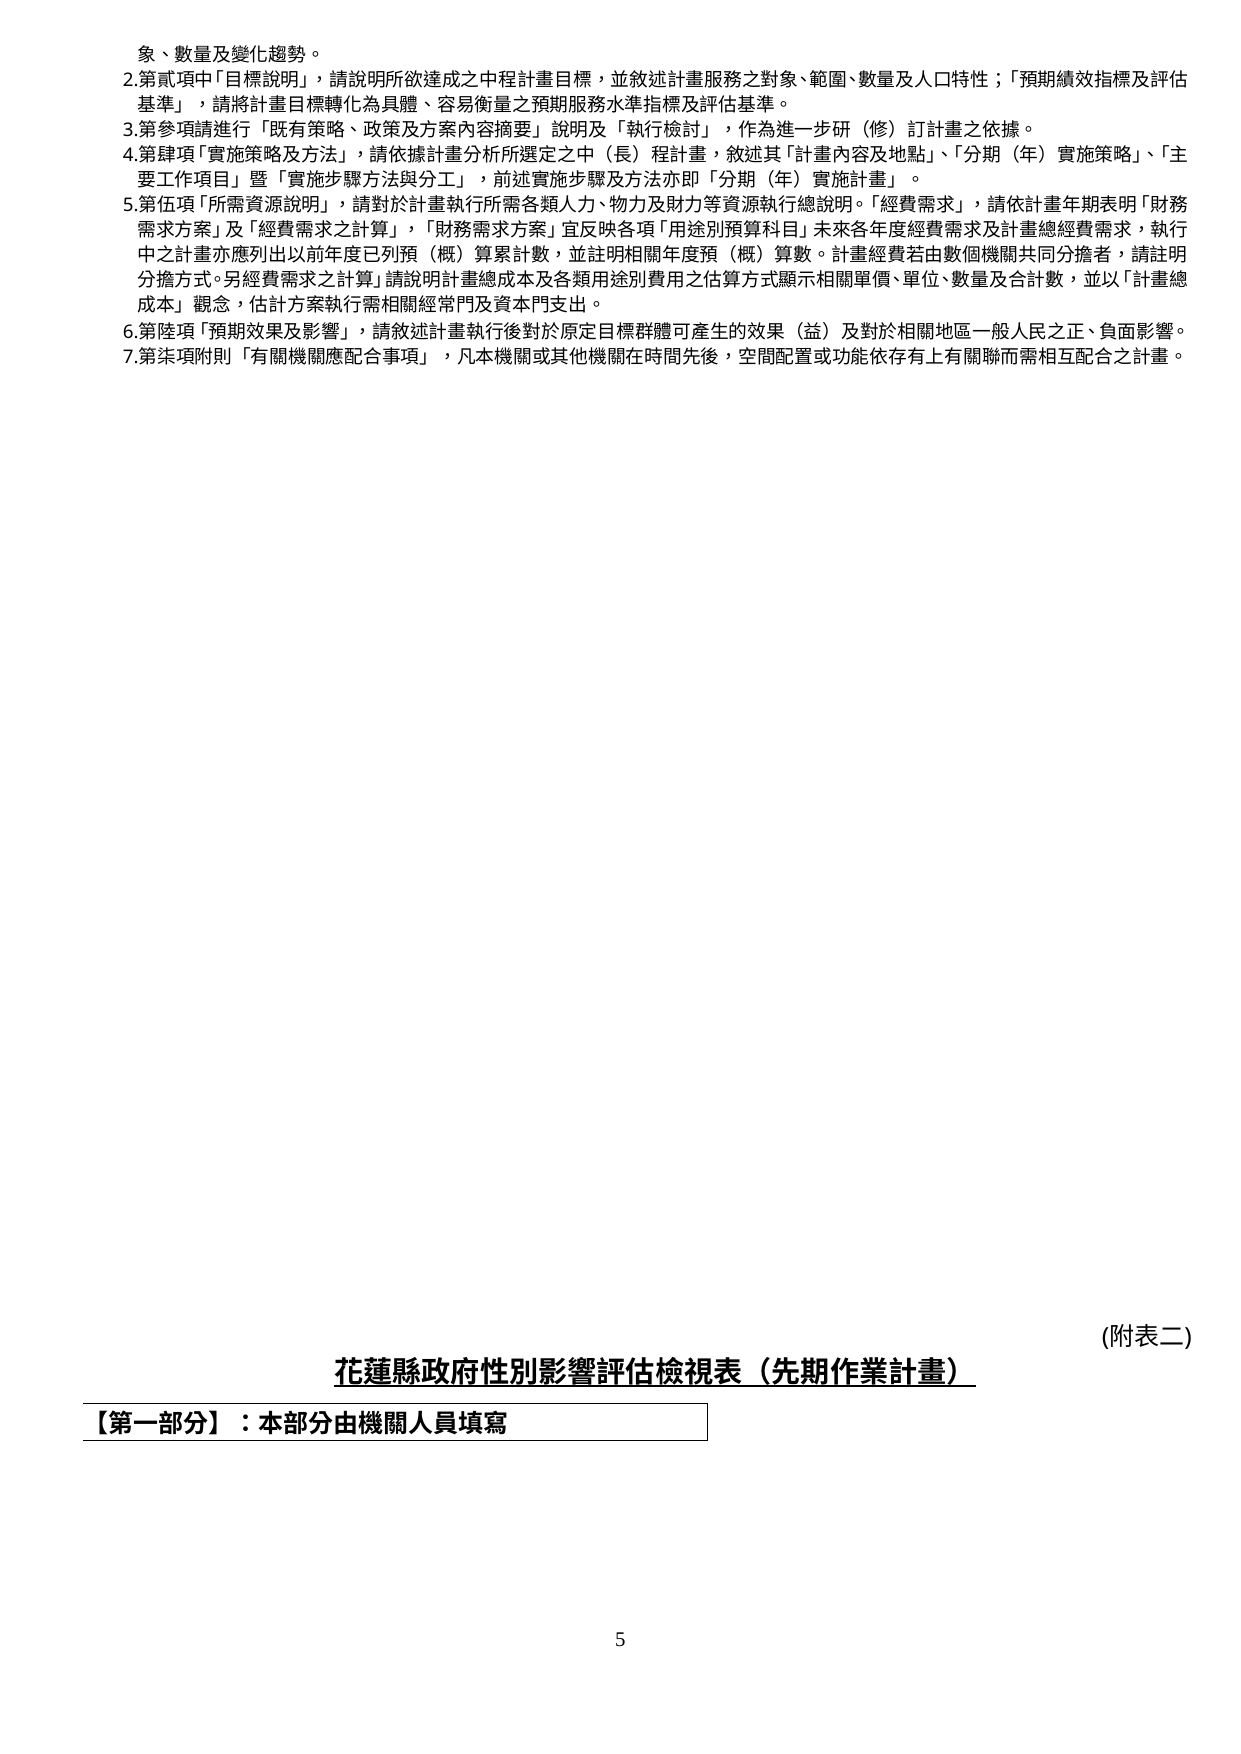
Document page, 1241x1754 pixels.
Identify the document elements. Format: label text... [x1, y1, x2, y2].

table_header 填寫說明： 1.第壹項中「未來環境預測」，請進行相關社會、經濟、政治、實質及科技發展等外部環境變遷趨勢分析，預測目標年度相關服務及業務發展需要，指出所面臨的壓力、機會與威脅，並檢討、預測組織內部資源及各部門作業能力，了解其優、缺點及應付外部環境挑戰與機會能力；前述內部資源包括組織結構、人力、物力、財力、資源、技術及時間等因素。「問題評析」，請依內、外環境分析結果，評析「現有及理想服務水準」暨「未來可能與理想服務水準」的差距，並界定未來問題之內容、特性、範圍、程度、影響地區、對象、數量及變化趨勢。 2.第貳項中「目標說明」，請說明所欲達成之中程計畫目標，並敘述計畫服務之對象、範圍、數量及人口特性；「預期績效指標及評估基準」，請將計畫目標轉化為具體、容易衡量之預期服務水準指標及評估基準。 3.第參項請進行「既有策略、政策及方案內容摘要」說明及「執行檢討」，作為進一步研（修）訂計畫之依據。 4.第肆項「實施策略及方法」，請依據計畫分析所選定之中（長）程計畫，敘述其「計畫內容及地點」、「分期（年）實施策略」、「主要工作項目」暨「實施步驟方法與分工」，前述實施步驟及方法亦即「分期（年）實施計畫」。 5.第伍項「所需資源說明」，請對於計畫執行所需各類人力、物力及財力等資源執行總說明。「經費需求」，請依計畫年期表明「財務需求方案」及「經費需求之計算」，「財務需求方案」宜反映各項「用途別預算科目」未來各年度經費需求及計畫總經費需求，執行中之計畫亦應列出以前年度已列預（概）算累計數，並註明相關年度預（概）算數。計畫經費若由數個機關共同分擔者，請註明分擔方式。另經費需求之計算」請說明計畫總成本及各類用途別費用之估算方式顯示相關單價、單位、數量及合計數，並以「計畫總成本」觀念，估計方案執行需相關經常門及資本門支出。 6.第陸項「預期效果及影響」，請敘述計畫執行後對於原定目標群體可產生的效果（益）及對於相關地區一般人民之正、負面影響。 7.第柒項附則「有關機關應配合事項」，凡本機關或其他機關在時間先後，空間配置或功能依存有上有關聯而需相互配合之計畫。 (附表二) 花蓮縣政府性別影響評估檢視表（先期作業計畫） 【第一部分】：本部分由機關人員填寫 【第三部分－評估結果】：本部分由機關人員填寫 [115, 41, 1194, 1627]
table_header 填寫說明： 1.第壹項中「未來環境預測」，請進行相關社會、經濟、政治、實質及科技發展等外部環境變遷趨勢分析，預測目標年度相關服務及業務發展需要，指出所面臨的壓力、機會與威脅，並檢討、預測組織內部資源及各部門作業能力，了解其優、缺點及應付外部環境挑戰與機會能力；前述內部資源包括組織結構、人力、物力、財力、資源、技術及時間等因素。「問題評析」，請依內、外環境分析結果，評析「現有及理想服務水準」暨「未來可能與理想服務水準」的差距，並界定未來問題之內容、特性、範圍、程度、影響地區、對象、數量及變化趨勢。 2.第貳項中「目標說明」，請說明所欲達成之中程計畫目標，並敘述計畫服務之對象、範圍、數量及人口特性；「預期績效指標及評估基準」，請將計畫目標轉化為具體、容易衡量之預期服務水準指標及評估基準。 3.第參項請進行「既有策略、政策及方案內容摘要」說明及「執行檢討」，作為進一步研（修）訂計畫之依據。 4.第肆項「實施策略及方法」，請依據計畫分析所選定之中（長）程計畫，敘述其「計畫內容及地點」、「分期（年）實施策略」、「主要工作項目」暨「實施步驟方法與分工」，前述實施步驟及方法亦即「分期（年）實施計畫」。 5.第伍項「所需資源說明」，請對於計畫執行所需各類人力、物力及財力等資源執行總說明。「經費需求」，請依計畫年期表明「財務需求方案」及「經費需求之計算」，「財務需求方案」宜反映各項「用途別預算科目」未來各年度經費需求及計畫總經費需求，執行中之計畫亦應列出以前年度已列預（概）算累計數，並註明相關年度預（概）算數。計畫經費若由數個機關共同分擔者，請註明分擔方式。另經費需求之計算」請說明計畫總成本及各類用途別費用之估算方式顯示相關單價、單位、數量及合計數，並以「計畫總成本」觀念，估計方案執行需相關經常門及資本門支出。 6.第陸項「預期效果及影響」，請敘述計畫執行後對於原定目標群體可產生的效果（益）及對於相關地區一般人民之正、負面影響。 7.第柒項附則「有關機關應配合事項」，凡本機關或其他機關在時間先後，空間配置或功能依存有上有關聯而需相互配合之計畫。 (附表二) 花蓮縣政府性別影響評估檢視表（先期作業計畫） 【第一部分】：本部分由機關人員填寫 【第三部分－評估結果】：本部分由機關人員填寫 [115, 1404, 707, 1440]
